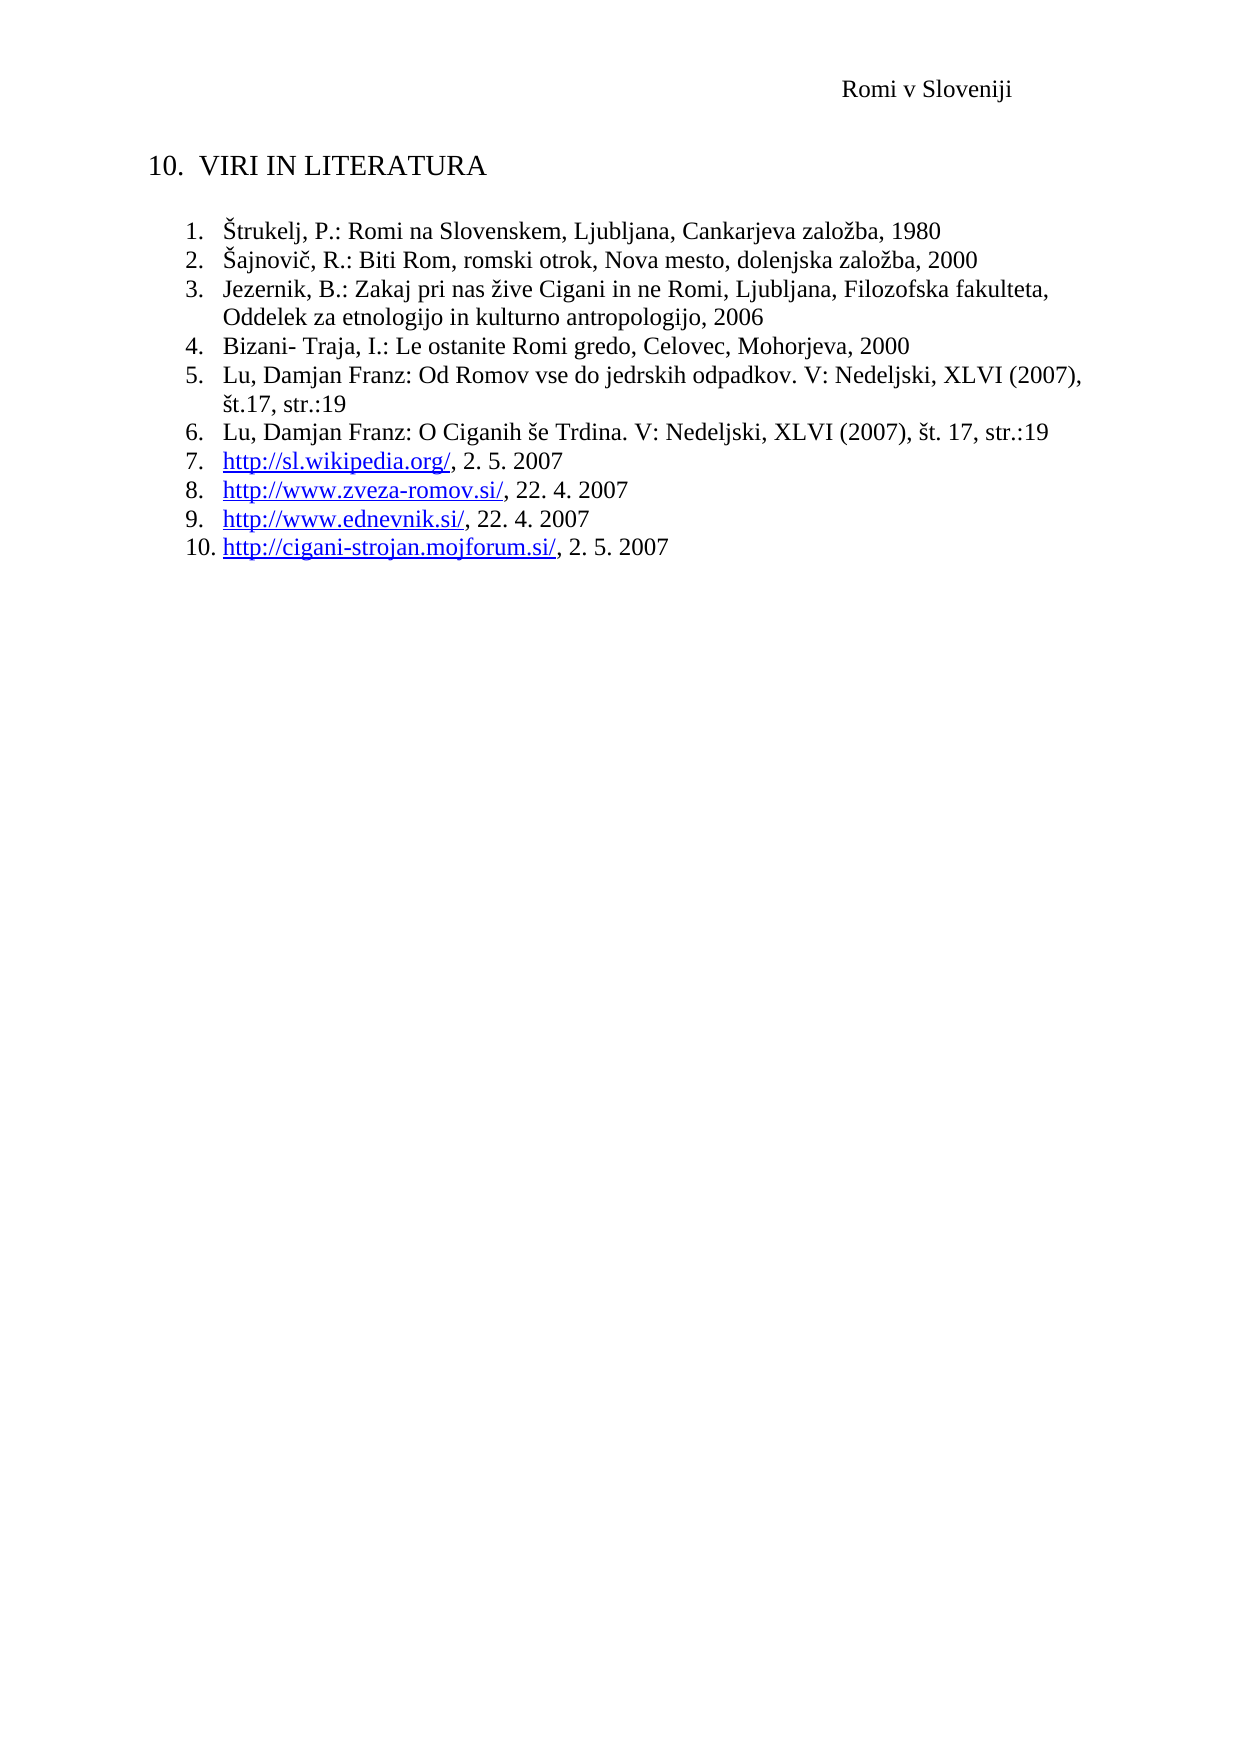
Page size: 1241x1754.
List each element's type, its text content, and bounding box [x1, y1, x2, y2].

list http://www.zveza-romov.si/, 22. 4. 2007 [185, 475, 1093, 504]
list http://sl.wikipedia.org/, 2. 5. 2007 [185, 446, 1093, 475]
list Bizani- Traja, I.: Le ostanite Romi gredo, Celovec, Mohorjeva, 2000 [185, 331, 1093, 360]
list Štrukelj, P.: Romi na Slovenskem, Ljubljana, Cankarjeva založba, 1980 [185, 216, 1093, 245]
list http://cigani-strojan.mojforum.si/, 2. 5. 2007 [185, 532, 1093, 561]
list http://www.ednevnik.si/, 22. 4. 2007 [185, 504, 1093, 532]
list Jezernik, B.: Zakaj pri nas žive Cigani in ne Romi, Ljubljana, Filozofska fakulteta, Oddelek za etnologijo in kulturno antropologijo, 2006 [185, 274, 1093, 331]
list Šajnovič, R.: Biti Rom, romski otrok, Nova mesto, dolenjska založba, 2000 [185, 245, 1093, 274]
subtitle 10. VIRI IN LITERATURA [148, 148, 1093, 181]
list Lu, Damjan Franz: Od Romov vse do jedrskih odpadkov. V: Nedeljski, XLVI (2007), št.17, str.:19 [185, 360, 1093, 417]
list Lu, Damjan Franz: O Ciganih še Trdina. V: Nedeljski, XLVI (2007), št. 17, str.:19 [185, 417, 1093, 446]
